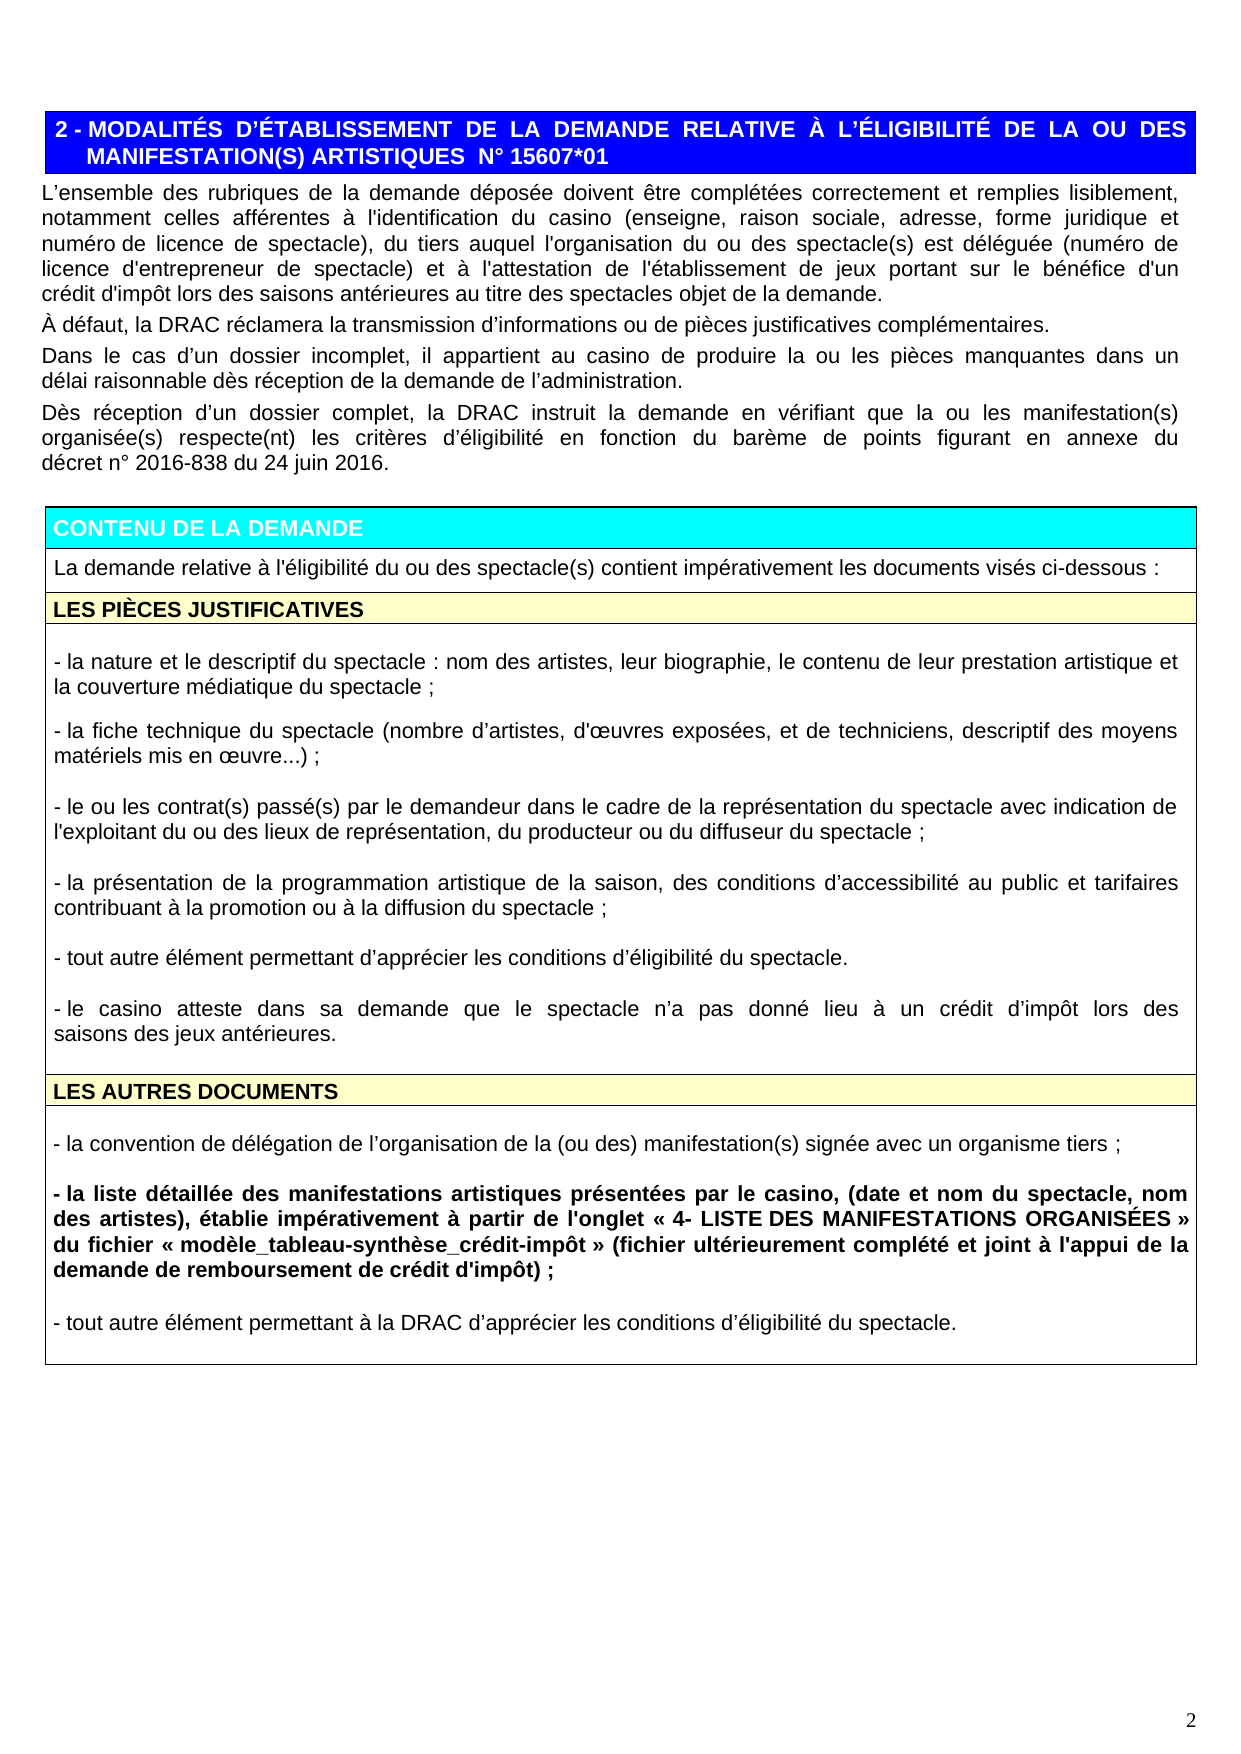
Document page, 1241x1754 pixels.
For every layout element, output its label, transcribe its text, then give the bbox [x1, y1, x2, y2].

table_header 2 - MODALITÉS D’ÉTABLISSEMENT DE LA DEMANDE RELATIVE À L’ÉLIGIBILITÉ DE LA OU DES MANIFESTATION(S) ARTISTIQUES N° 15607*01 [46, 112, 1195, 173]
table_cell LES AUTRES DOCUMENTS [46, 1075, 1196, 1104]
text À défaut, la DRAC réclamera la transmission d’informations ou de pièces justificatives complémentaires. [41, 312, 1180, 337]
table_cell La demande relative à l'éligibilité du ou des spectacle(s) contient impérativement les documents visés ci-dessous : [46, 549, 1196, 592]
text Dans le cas d’un dossier incomplet, il appartient au casino de produire la ou les pièces manquantes dans un délai raisonnable dès réception de la demande de l’administration. [41, 343, 1180, 394]
table_cell - la convention de délégation de l’organisation de la (ou des) manifestation(s) signée avec un organisme tiers ; - la liste détaillée des manifestations artistiques présentées par le casino, (date et nom du spectacle, nom des artistes), établie impérativement à partir de l'onglet « 4- LISTE DES MANIFESTATIONS ORGANISÉES » du fichier « modèle_tableau-synthèse_crédit-impôt » (fichier ultérieurement complété et joint à l'appui de la demande de remboursement de crédit d'impôt) ; - tout autre élément permettant à la DRAC d’apprécier les conditions d’éligibilité du spectacle. [46, 1106, 1196, 1363]
text Dès réception d’un dossier complet, la DRAC instruit la demande en vérifiant que la ou les manifestation(s) organisée(s) respecte(nt) les critères d’éligibilité en fonction du barème de points figurant en annexe du décret n° 2016-838 du 24 juin 2016. [41, 399, 1180, 475]
table_cell LES PIÈCES JUSTIFICATIVES [46, 593, 1196, 622]
table_cell - la nature et le descriptif du spectacle : nom des artistes, leur biographie, le contenu de leur prestation artistique et la couverture médiatique du spectacle ; - la fiche technique du spectacle (nombre d’artistes, d'œuvres exposées, et de techniciens, descriptif des moyens matériels mis en œuvre...) ; - le ou les contrat(s) passé(s) par le demandeur dans le cadre de la représentation du spectacle avec indication de l'exploitant du ou des lieux de représentation, du producteur ou du diffuseur du spectacle ; - la présentation de la programmation artistique de la saison, des conditions d’accessibilité au public et tarifaires contribuant à la promotion ou à la diffusion du spectacle ; - tout autre élément permettant d’apprécier les conditions d’éligibilité du spectacle. - le casino atteste dans sa demande que le spectacle n’a pas donné lieu à un crédit d’impôt lors des saisons des jeux antérieures. [46, 624, 1196, 1074]
text L’ensemble des rubriques de la demande déposée doivent être complétées correctement et remplies lisiblement, notamment celles afférentes à l'identification du casino (enseigne, raison sociale, adresse, forme juridique et numéro de licence de spectacle), du tiers auquel l'organisation du ou des spectacle(s) est déléguée (numéro de licence d'entrepreneur de spectacle) et à l'attestation de l'établissement de jeux portant sur le bénéfice d'un crédit d'impôt lors des saisons antérieures au titre des spectacles objet de la demande. [41, 180, 1180, 306]
table_header CONTENU DE LA DEMANDE [46, 508, 1196, 548]
